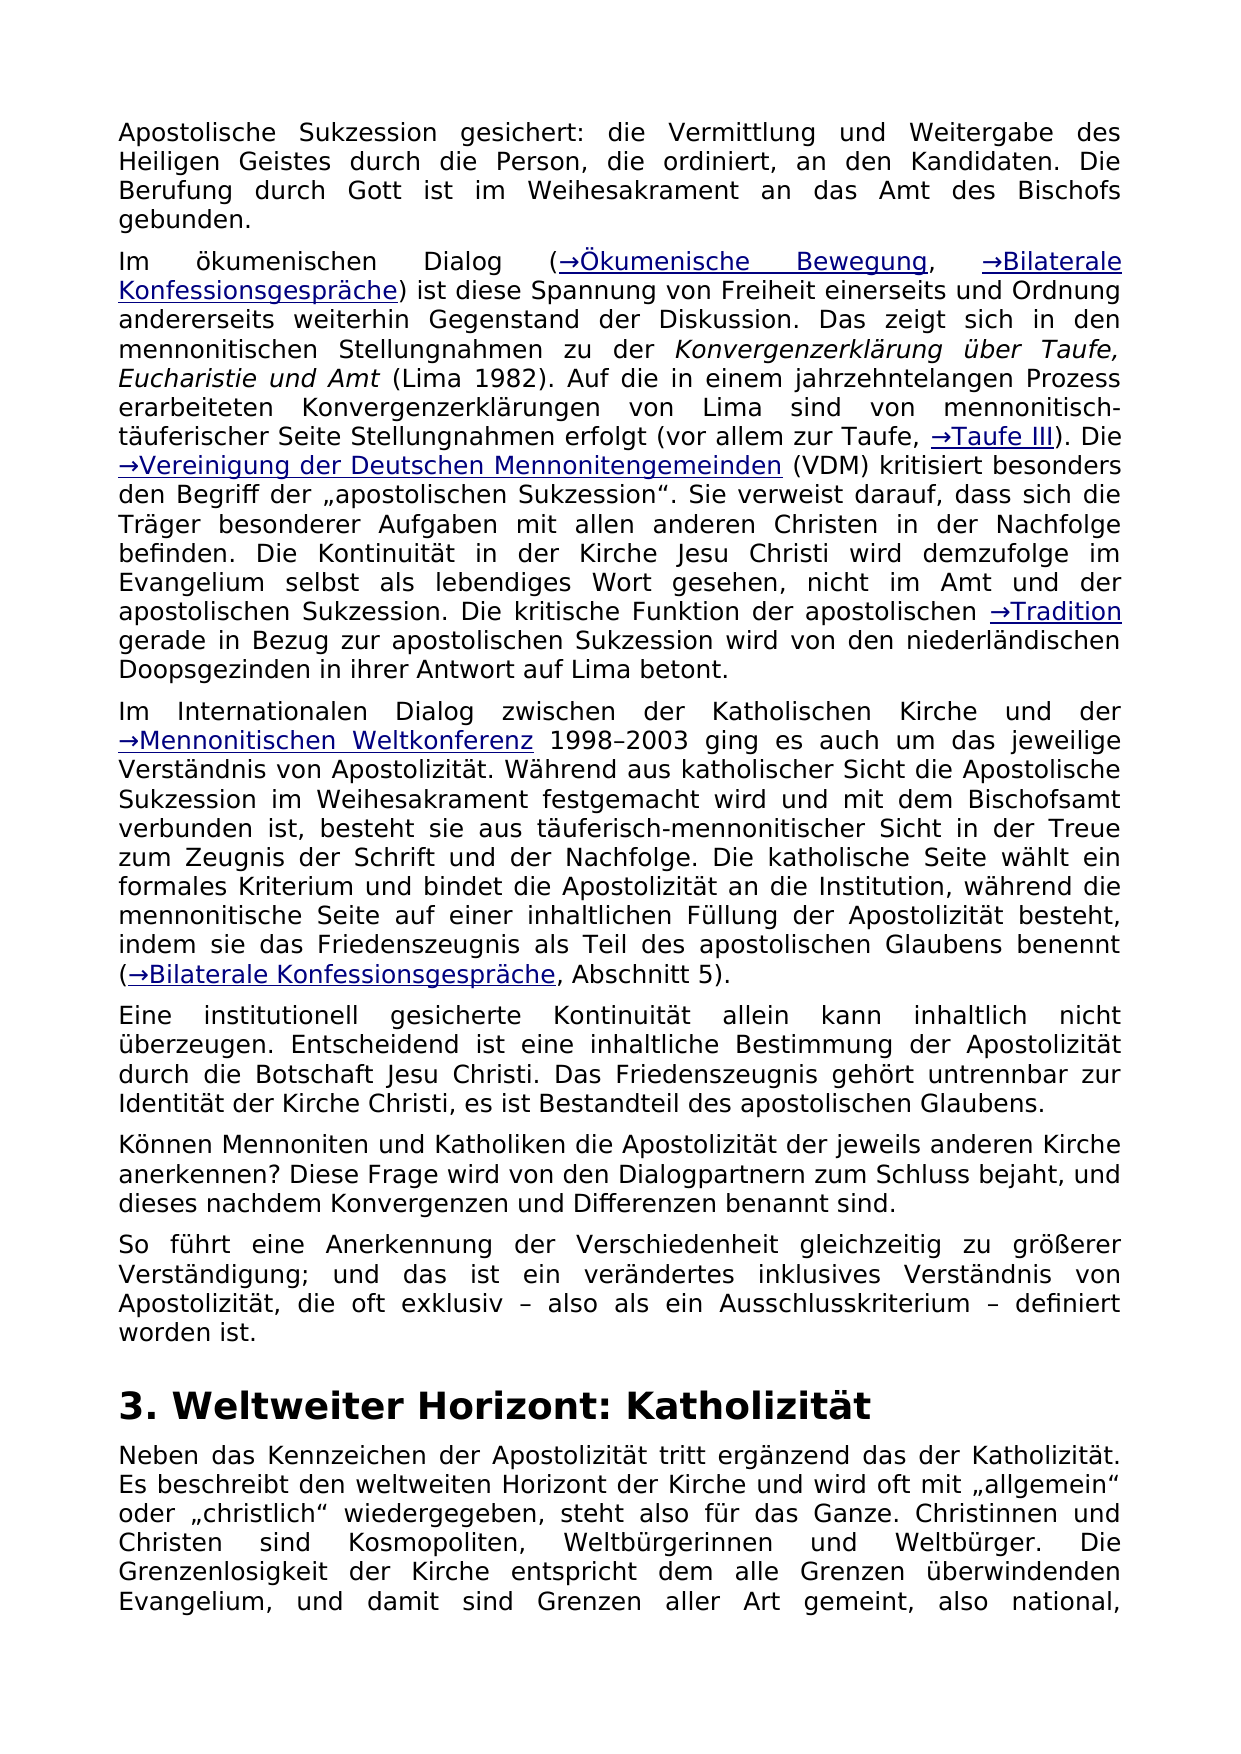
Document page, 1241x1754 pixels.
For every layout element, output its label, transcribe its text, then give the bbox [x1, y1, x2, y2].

text So führt eine Anerkennung der Verschiedenheit gleichzeitig zu größerer Verständigung; und das ist ein verändertes inklusives Verständnis von Apostolizität, die oft exklusiv – also als ein Ausschlusskriterium – definiert worden ist. [118, 1231, 1122, 1347]
text Können Mennoniten und Katholiken die Apostolizität der jeweils anderen Kirche anerkennen? Diese Frage wird von den Dialogpartnern zum Schluss bejaht, und dieses nachdem Konvergenzen und Differenzen benannt sind. [118, 1131, 1122, 1218]
text Eine institutionell gesicherte Kontinuität allein kann inhaltlich nicht überzeugen. Entscheidend ist eine inhaltliche Bestimmung der Apostolizität durch die Botschaft Jesu Christi. Das Friedenszeugnis gehört untrennbar zur Identität der Kirche Christi, es ist Bestandteil des apostolischen Glaubens. [118, 1001, 1122, 1118]
text Im Internationalen Dialog zwischen der Katholischen Kirche und der →Mennonitischen Weltkonferenz 1998–2003 ging es auch um das jeweilige Verständnis von Apostolizität. Während aus katholischer Sicht die Apostolische Sukzession im Weihesakrament festgemacht wird und mit dem Bischofsamt verbunden ist, besteht sie aus täuferisch-mennonitischer Sicht in der Treue zum Zeugnis der Schrift und der Nachfolge. Die katholische Seite wählt ein formales Kriterium und bindet die Apostolizität an die Institution, während die mennonitische Seite auf einer inhaltlichen Füllung der Apostolizität besteht, indem sie das Friedenszeugnis als Teil des apostolischen Glaubens benennt (→Bilaterale Konfessionsgespräche, Abschnitt 5). [118, 697, 1122, 989]
text Neben das Kennzeichen der Apostolizität tritt ergänzend das der Katholizität. Es beschreibt den weltweiten Horizont der Kirche und wird oft mit „allgemein“ oder „christlich“ wiedergegeben, steht also für das Ganze. Christinnen und Christen sind Kosmopoliten, Weltbürgerinnen und Weltbürger. Die Grenzenlosigkeit der Kirche entspricht dem alle Grenzen überwindenden Evangelium, und damit sind Grenzen aller Art gemeint, also national, [118, 1441, 1122, 1616]
subtitle 3. Weltweiter Horizont: Katholizität [118, 1385, 1122, 1428]
text Im ökumenischen Dialog (→Ökumenische Bewegung, →Bilaterale Konfessionsgespräche) ist diese Spannung von Freiheit einerseits und Ordnung andererseits weiterhin Gegenstand der Diskussion. Das zeigt sich in den mennonitischen Stellungnahmen zu der Konvergenzerklärung über Taufe, Eucharistie und Amt (Lima 1982). Auf die in einem jahrzehntelangen Prozess erarbeiteten Konvergenzerklärungen von Lima sind von mennonitisch-täuferischer Seite Stellungnahmen erfolgt (vor allem zur Taufe, →Taufe III). Die →Vereinigung der Deutschen Mennonitengemeinden (VDM) kritisiert besonders den Begriff der „apostolischen Sukzession“. Sie verweist darauf, dass sich die Träger besonderer Aufgaben mit allen anderen Christen in der Nachfolge befinden. Die Kontinuität in der Kirche Jesu Christi wird demzufolge im Evangelium selbst als lebendiges Wort gesehen, nicht im Amt und der apostolischen Sukzession. Die kritische Funktion der apostolischen →Tradition gerade in Bezug zur apostolischen Sukzession wird von den niederländischen Doopsgezinden in ihrer Antwort auf Lima betont. [118, 247, 1122, 685]
text Apostolische Sukzession gesichert: die Vermittlung und Weitergabe des Heiligen Geistes durch die Person, die ordiniert, an den Kandidaten. Die Berufung durch Gott ist im Weihesakrament an das Amt des Bischofs gebunden. [118, 118, 1122, 235]
